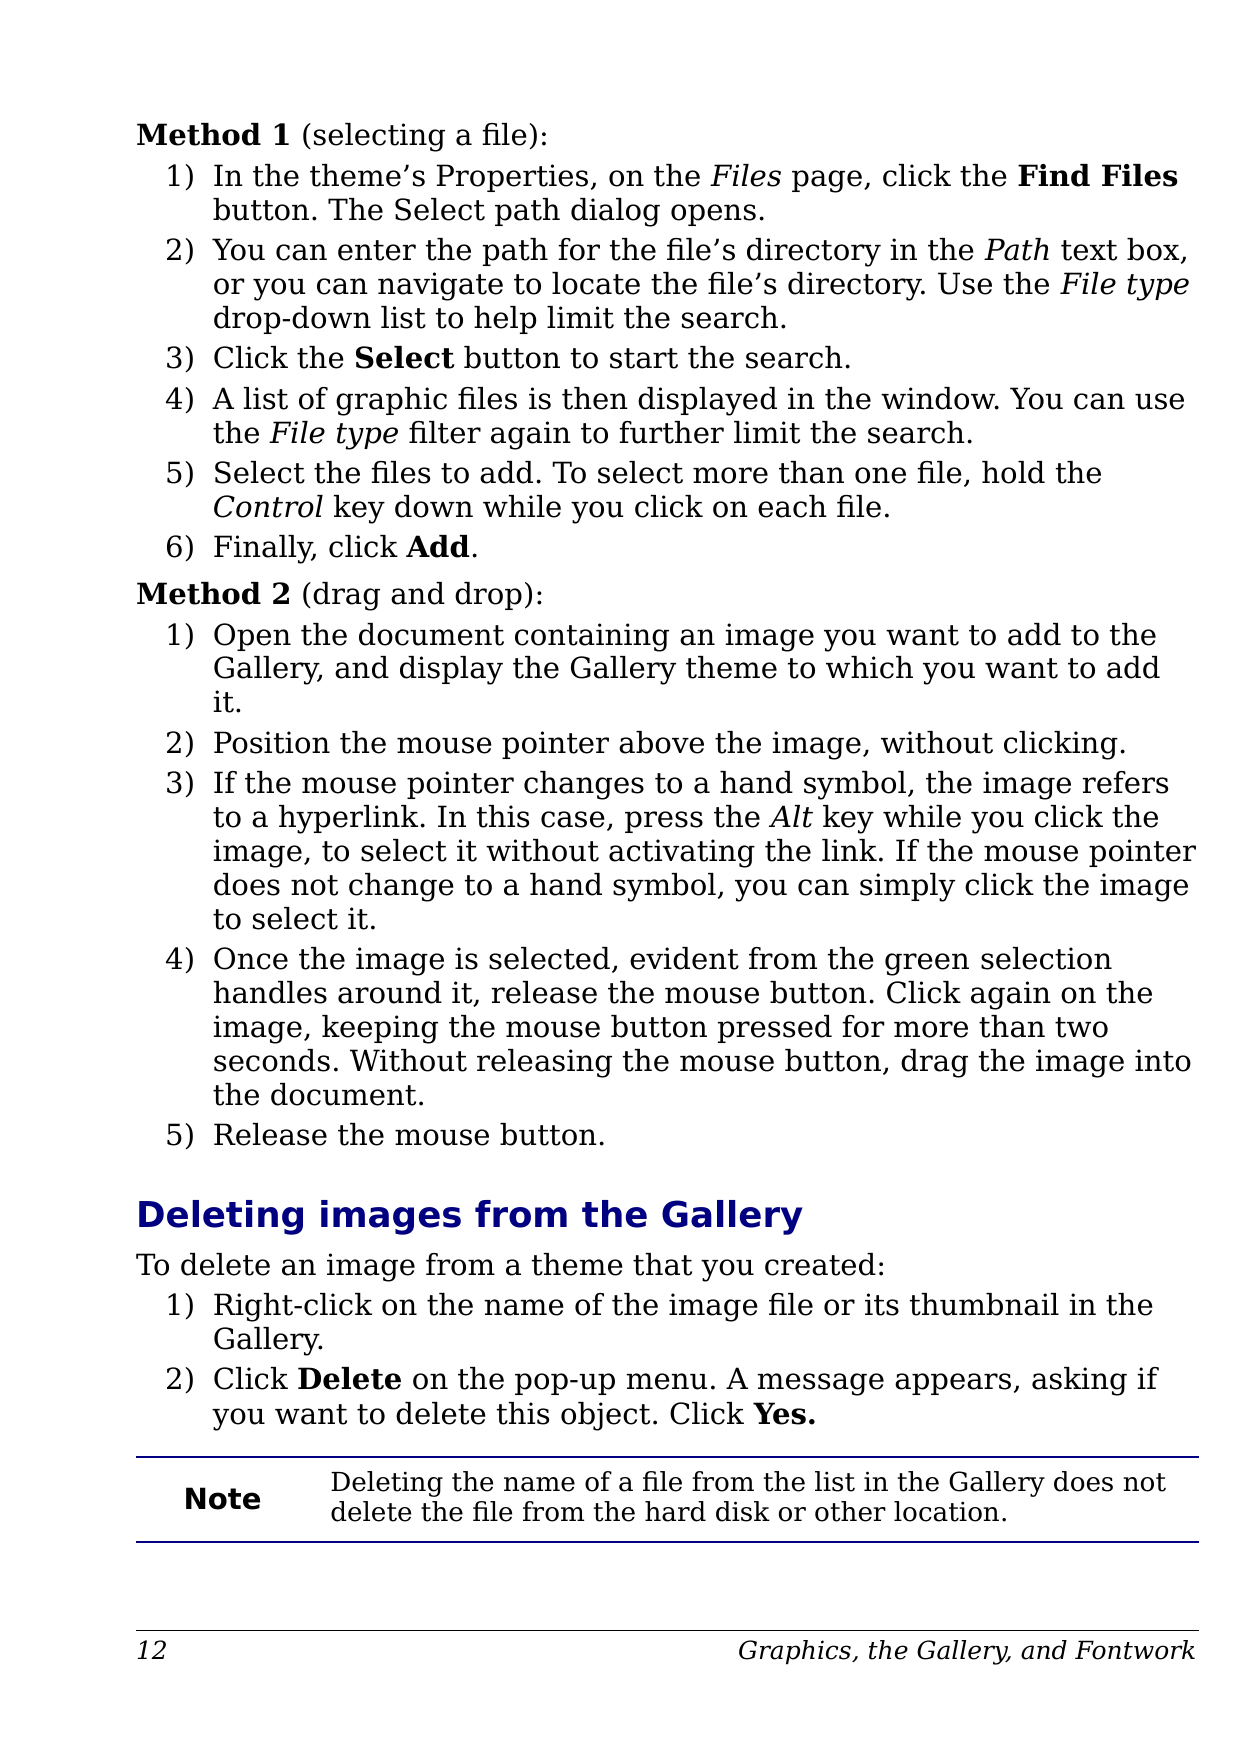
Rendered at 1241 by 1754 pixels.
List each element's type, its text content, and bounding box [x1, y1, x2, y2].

list Right-click on the name of the image file or its thumbnail in the Gallery. [195, 1288, 1199, 1356]
list To delete an image from a theme that you created: [136, 1248, 1199, 1282]
list Method 2 (drag and drop): [136, 577, 1199, 611]
list If the mouse pointer changes to a hand symbol, the image refers to a hyperlink. In this case, press the Alt key while you click the image, to select it without activating the link. If the mouse pointer does not change to a hand symbol, you can simply click the image to select it. [195, 766, 1199, 936]
list Method 1 (selecting a file): [136, 118, 1199, 152]
list Click Delete on the pop-up menu. A message appears, asking if you want to delete this object. Click Yes. [195, 1362, 1199, 1431]
list Release the mouse button. [195, 1118, 1199, 1152]
list Once the image is selected, evident from the green selection handles around it, release the mouse button. Click again on the image, keeping the mouse button pressed for more than two seconds. Without releasing the mouse button, drag the image into the document. [195, 942, 1199, 1112]
table_header Deleting the name of a file from the list in the Gallery does not delete the file from the hard disk or other location. [309, 1458, 1199, 1541]
table_header Note [136, 1458, 309, 1541]
list Select the files to add. To select more than one file, hold the Control key down while you click on each file. [195, 456, 1199, 524]
list In the theme’s Properties, on the Files page, click the Find Files button. The Select path dialog opens. [195, 159, 1199, 227]
list A list of graphic files is then displayed in the window. You can use the File type filter again to further limit the search. [195, 382, 1199, 450]
list Finally, click Add. [195, 530, 1199, 564]
list Position the mouse pointer above the image, without clicking. [195, 726, 1199, 760]
subtitle Deleting images from the Gallery [136, 1194, 1199, 1235]
list You can enter the path for the file’s directory in the Path text box, or you can navigate to locate the file’s directory. Use the File type drop-down list to help limit the search. [195, 233, 1199, 335]
list Click the Select button to start the search. [195, 341, 1199, 376]
list Open the document containing an image you want to add to the Gallery, and display the Gallery theme to which you want to add it. [195, 618, 1199, 720]
